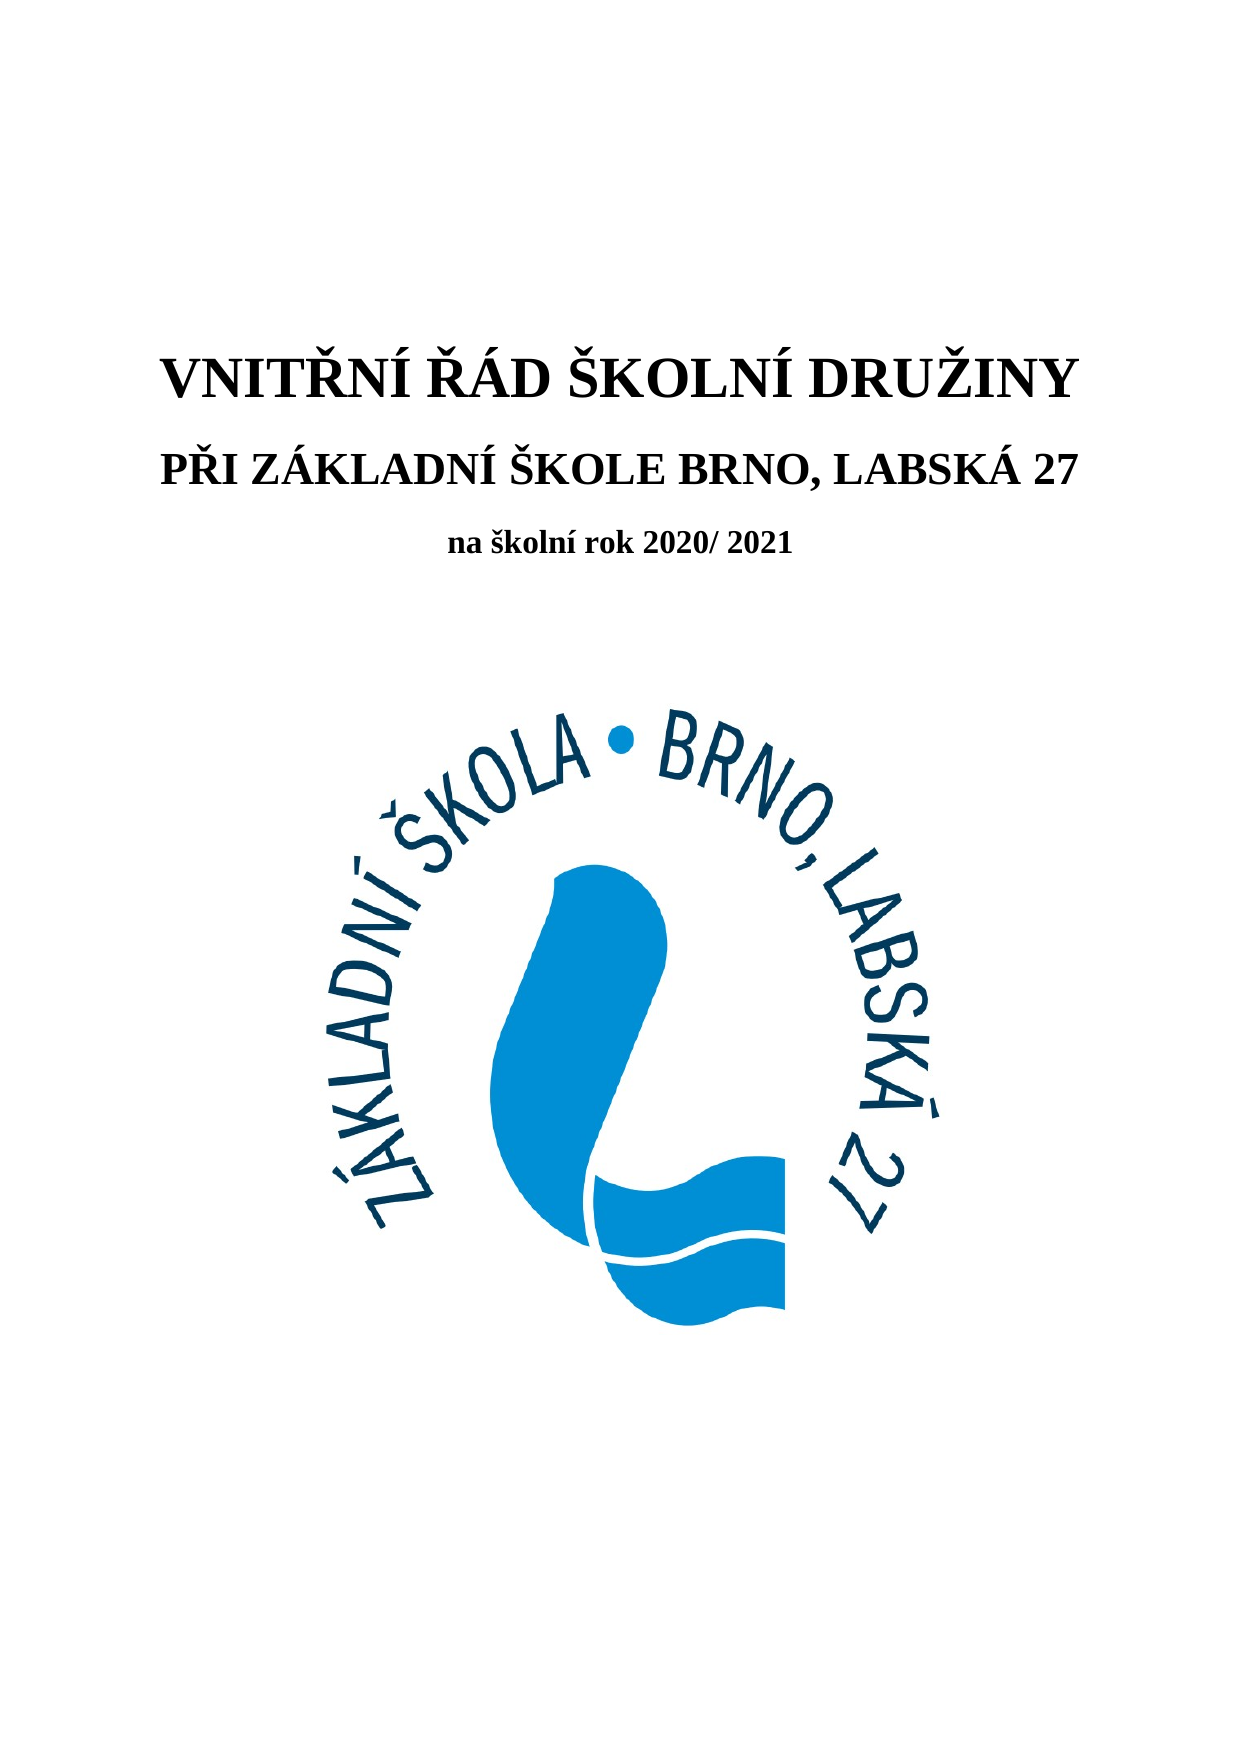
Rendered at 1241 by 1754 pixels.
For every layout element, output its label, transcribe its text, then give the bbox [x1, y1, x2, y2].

text na školní rok 2020/ 2021 [148, 523, 1093, 561]
text PŘI ZÁKLADNÍ ŠKOLE BRNO, LABSKÁ 27 [148, 441, 1093, 494]
picture [319, 703, 949, 1335]
text VNITŘNÍ ŘÁD ŠKOLNÍ DRUŽINY [148, 343, 1093, 411]
